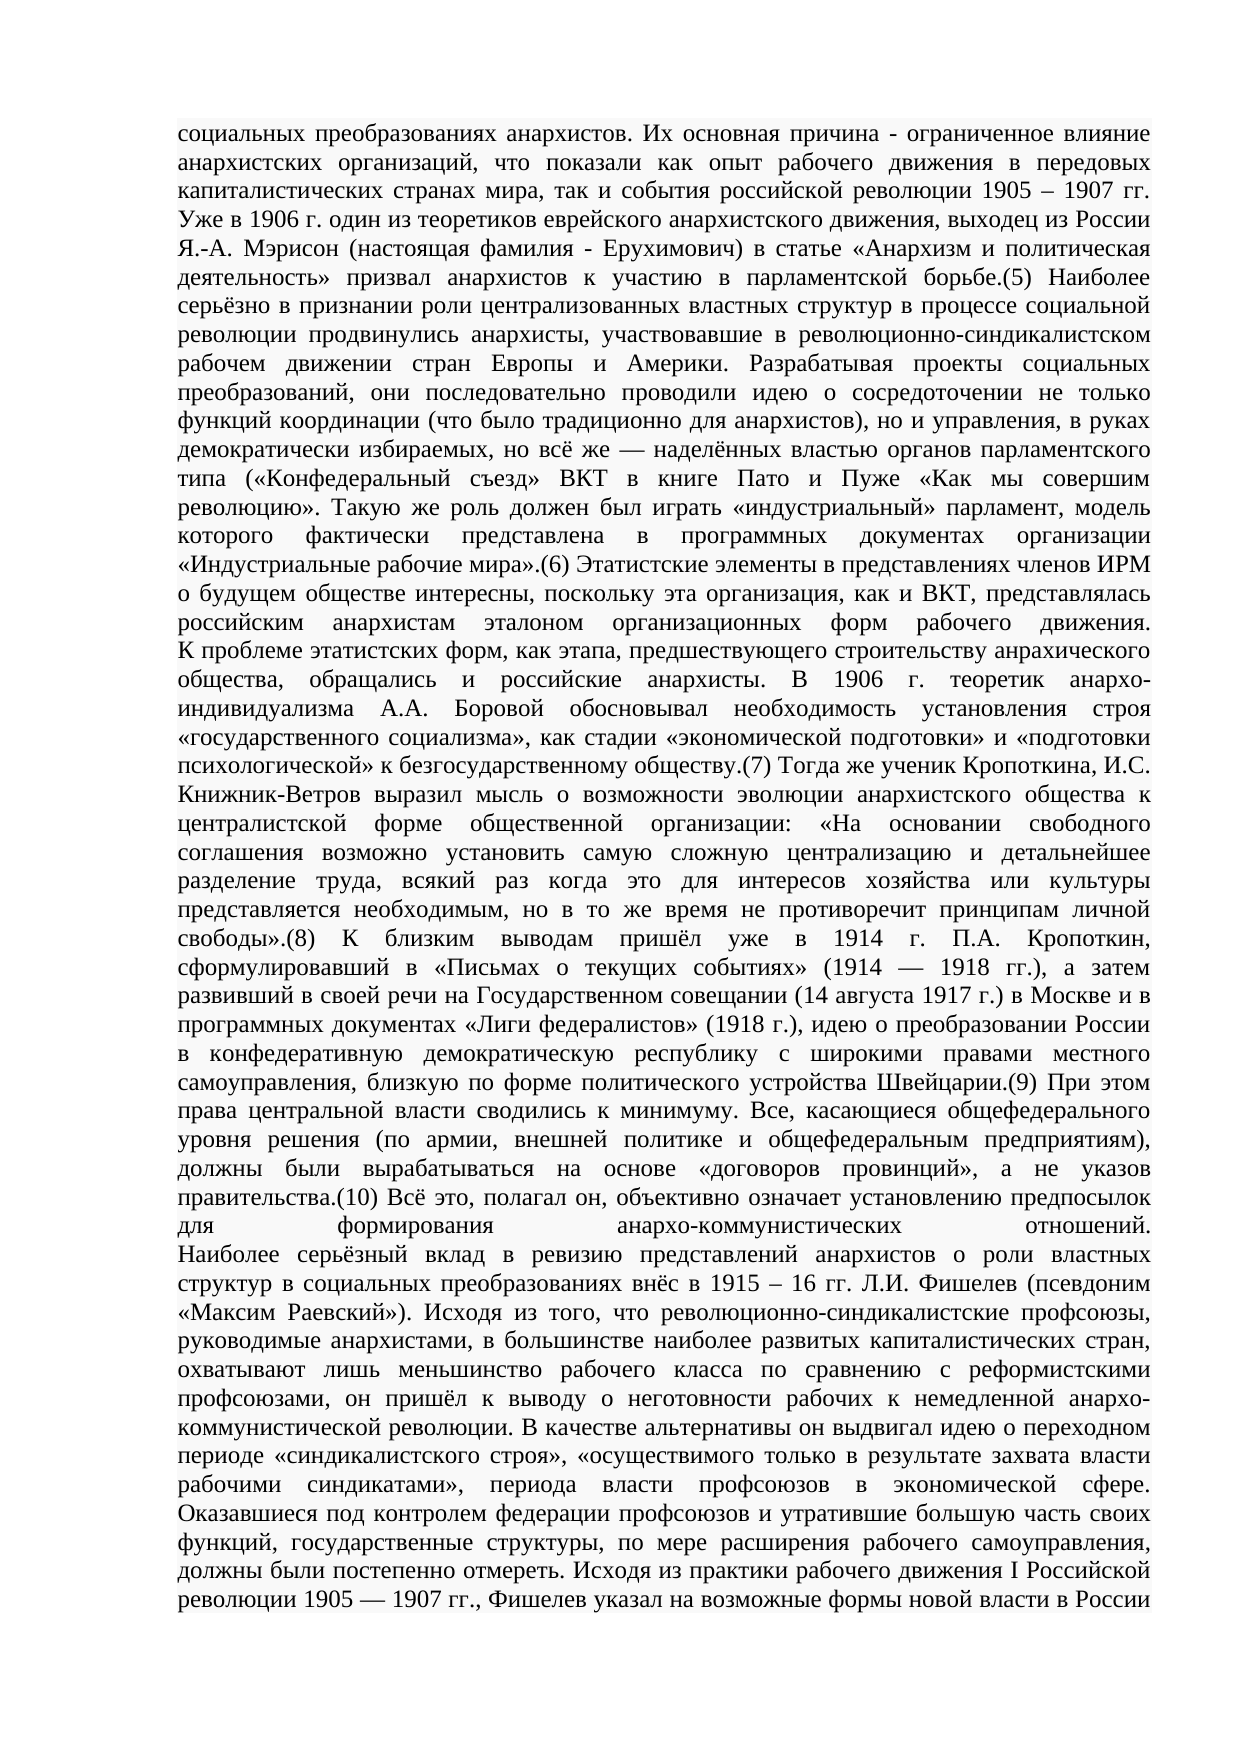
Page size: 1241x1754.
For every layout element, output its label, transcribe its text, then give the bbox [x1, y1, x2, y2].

text социальных преобразованиях анархистов. Их основная причина - ограниченное влияние анархистских организаций, что показали как опыт рабочего движения в передовых капиталистических странах мира, так и события российской революции 1905 – 1907 гг. Уже в 1906 г. один из теоретиков еврейского анархистского движения, выходец из России Я.-А. Мэрисон (настоящая фамилия - Ерухимович) в статье «Анархизм и политическая деятельность» призвал анархистов к участию в парламентской борьбе.(5) Наиболее серьёзно в признании роли централизованных властных структур в процессе социальной революции продвинулись анархисты, участвовавшие в революционно-синдикалистском рабочем движении стран Европы и Америки. Разрабатывая проекты социальных преобразований, они последовательно проводили идею о сосредоточении не только функций координации (что было традиционно для анархистов), но и управления, в руках демократически избираемых, но всё же — наделённых властью органов парламентского типа («Конфедеральный съезд» ВКТ в книге Пато и Пуже «Как мы совершим революцию». Такую же роль должен был играть «индустриальный» парламент, модель которого фактически представлена в программных документах организации «Индустриальные рабочие мира».(6) Этатистские элементы в представлениях членов ИРМ о будущем обществе интересны, поскольку эта организация, как и ВКТ, представлялась российским анархистам эталоном организационных форм рабочего движения. К проблеме этатистских форм, как этапа, предшествующего строительству анрахического общества, обращались и российские анархисты. В 1906 г. теоретик анархо-индивидуализма А.А. Боровой обосновывал необходимость установления строя «государственного социализма», как стадии «экономической подготовки» и «подготовки психологической» к безгосударственному обществу.(7) Тогда же ученик Кропоткина, И.С. Книжник-Ветров выразил мысль о возможности эволюции анархистского общества к централистской форме общественной организации: «На основании свободного соглашения возможно установить самую сложную централизацию и детальнейшее разделение труда, всякий раз когда это для интересов хозяйства или культуры представляется необходимым, но в то же время не противоречит принципам личной свободы».(8) К близким выводам пришёл уже в 1914 г. П.А. Кропоткин, сформулировавший в «Письмах о текущих событиях» (1914 — 1918 гг.), а затем развивший в своей речи на Государственном совещании (14 августа 1917 г.) в Москве и в программных документах «Лиги федералистов» (1918 г.), идею о преобразовании России в конфедеративную демократическую республику с широкими правами местного самоуправления, близкую по форме политического устройства Швейцарии.(9) При этом права центральной власти сводились к минимуму. Все, касающиеся общефедерального уровня решения (по армии, внешней политике и общефедеральным предприятиям), должны были вырабатываться на основе «договоров провинций», а не указов правительства.(10) Всё это, полагал он, объективно означает установлению предпосылок для формирования анархо-коммунистических отношений. Наиболее серьёзный вклад в ревизию представлений анархистов о роли властных структур в социальных преобразованиях внёс в 1915 – 16 гг. Л.И. Фишелев (псевдоним «Максим Раевский»). Исходя из того, что революционно-синдикалистские профсоюзы, руководимые анархистами, в большинстве наиболее развитых капиталистических стран, охватывают лишь меньшинство рабочего класса по сравнению с реформистскими профсоюзами, он пришёл к выводу о неготовности рабочих к немедленной анархо-коммунистической революции. В качестве альтернативы он выдвигал идею о переходном периоде «синдикалистского строя», «осуществимого только в результате захвата власти рабочими синдикатами», периода власти профсоюзов в экономической сфере. Оказавшиеся под контролем федерации профсоюзов и утратившие большую часть своих функций, государственные структуры, по мере расширения рабочего самоуправления, должны были постепенно отмереть. Исходя из практики рабочего движения I Российской революции 1905 — 1907 гг., Фишелев указал на возможные формы новой власти в России [177, 118, 1152, 1613]
